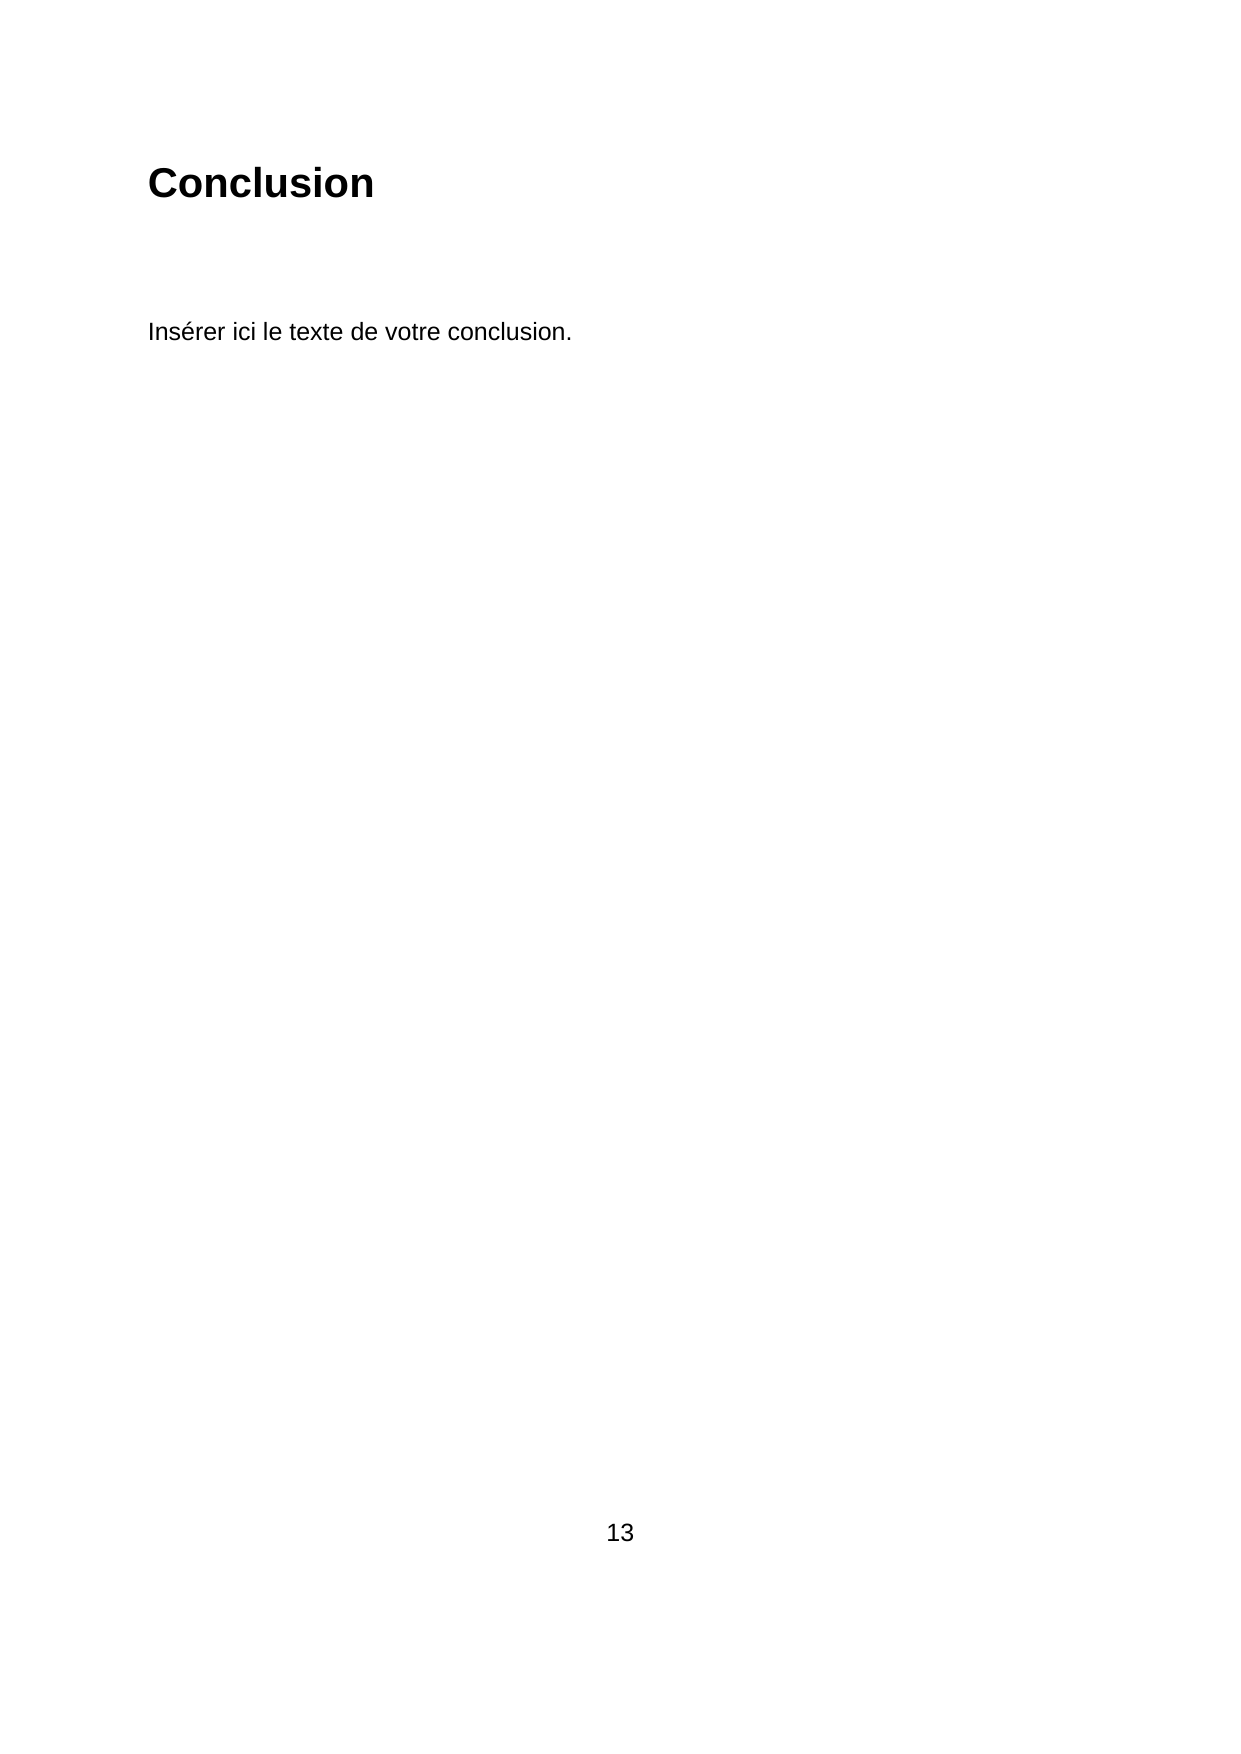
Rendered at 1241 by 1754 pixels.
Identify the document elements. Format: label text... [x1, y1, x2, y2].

subtitle Conclusion [148, 158, 1093, 206]
text Insérer ici le texte de votre conclusion. [148, 317, 1093, 346]
